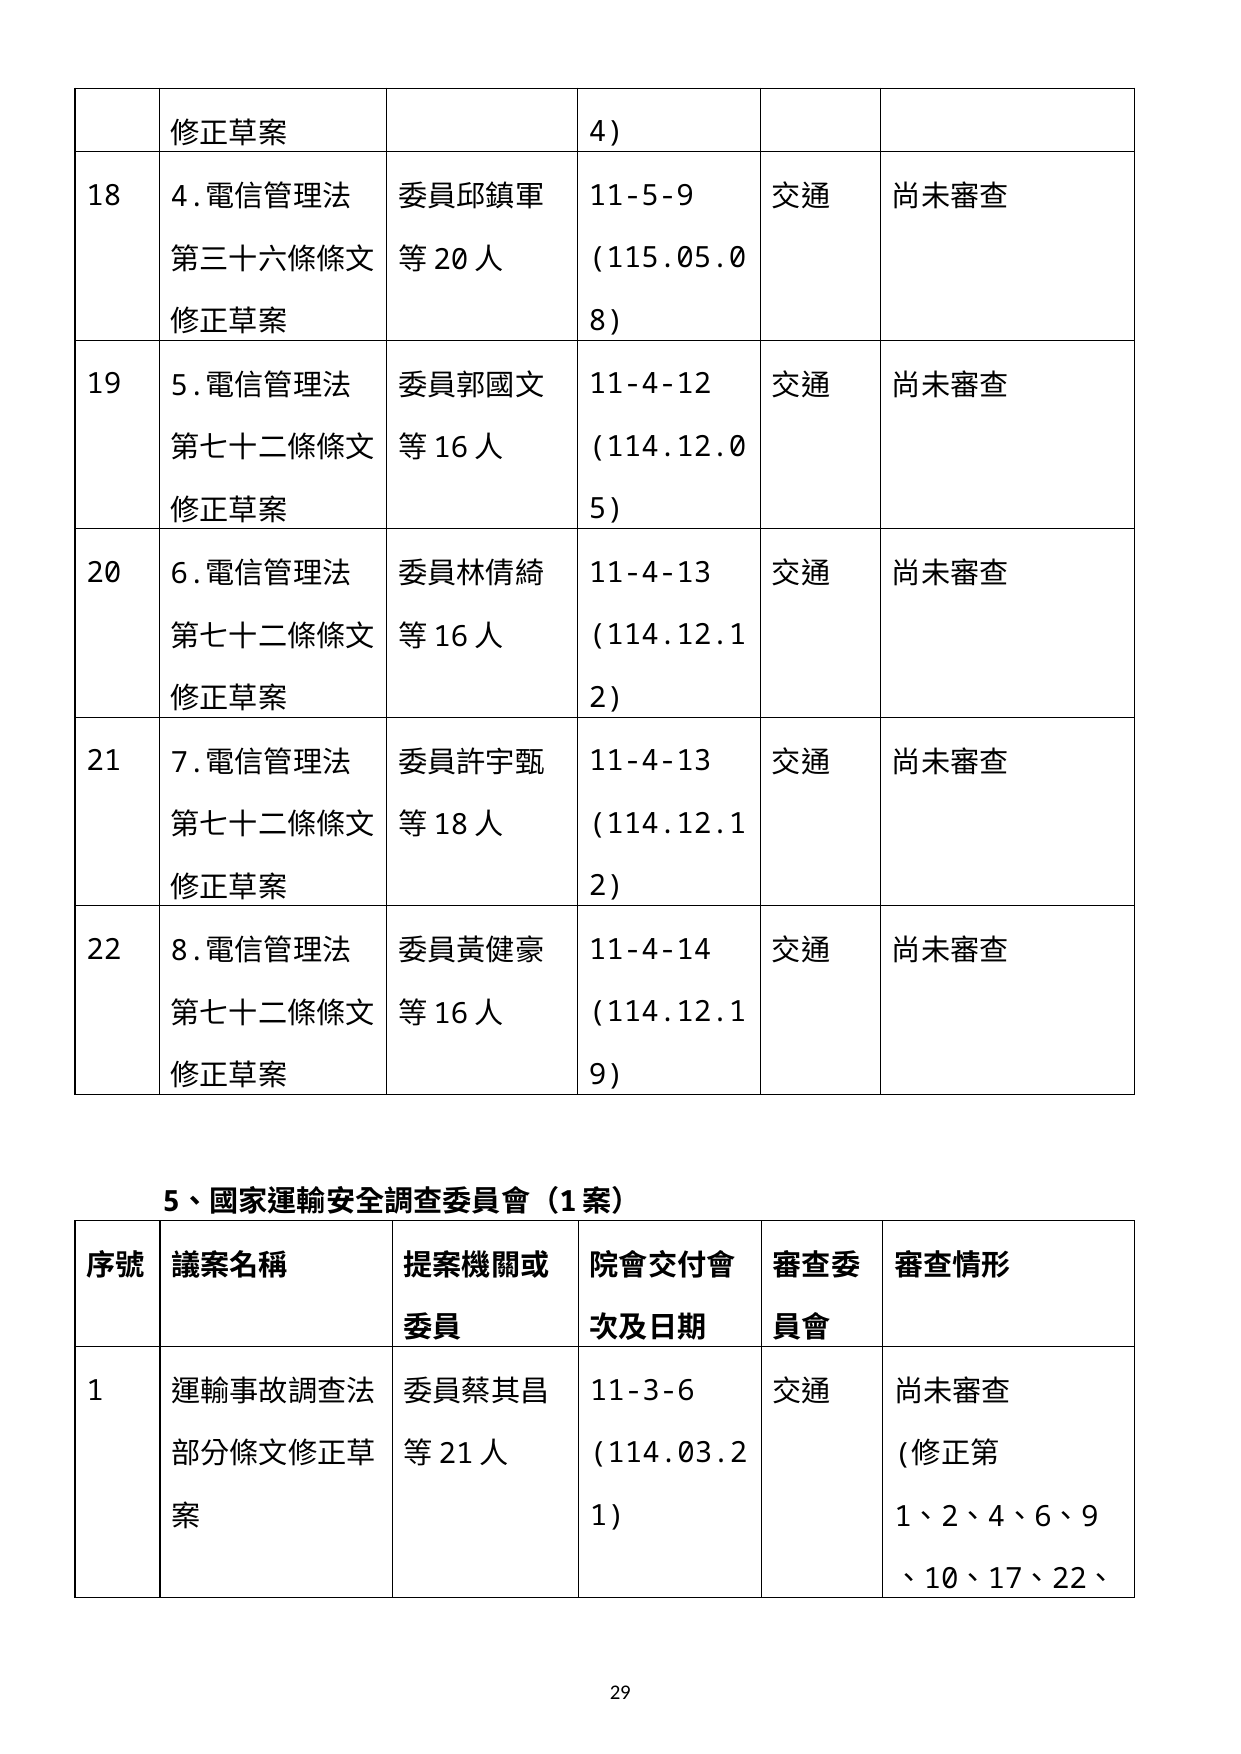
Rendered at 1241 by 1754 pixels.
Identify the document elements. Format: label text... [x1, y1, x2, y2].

table_cell 22 [76, 906, 159, 1094]
table_header 審查委員會 [762, 1221, 882, 1346]
table_cell 11-4-13 (114.12.12) [578, 718, 760, 905]
table_cell 交通 [761, 529, 880, 717]
table_header 議案名稱 [161, 1221, 392, 1346]
subtitle 5、國家運輸安全調查委員會（1案） [75, 1157, 1165, 1220]
table_cell 11-4-14 (114.12.19) [578, 906, 760, 1094]
table_cell 11-5-9 (115.05.08) [578, 152, 760, 340]
table_cell 11-3-6 (114.03.21) [579, 1347, 761, 1597]
table_cell 尚未審查 [881, 718, 1134, 905]
table_cell 5.電信管理法第七十二條條文修正草案 [160, 341, 386, 528]
table_header 提案機關或委員 [393, 1221, 578, 1346]
table_cell 委員林倩綺等16人 [387, 529, 577, 717]
table_cell 尚未審查 [881, 906, 1134, 1094]
table_cell 6.電信管理法第七十二條條文修正草案 [160, 529, 386, 717]
table_cell 1 [76, 1347, 159, 1597]
table_header 院會交付會次及日期 [579, 1221, 761, 1346]
table_cell 修正草案 [160, 89, 386, 151]
table_cell 交通 [762, 1347, 882, 1597]
table_cell 運輸事故調查法部分條文修正草案 [161, 1347, 392, 1597]
table_cell 委員郭國文等16人 [387, 341, 577, 528]
table_cell 委員許宇甄等18人 [387, 718, 577, 905]
table_cell 交通 [761, 906, 880, 1094]
table_cell 18 [76, 152, 159, 340]
table_cell 8.電信管理法第七十二條條文修正草案 [160, 906, 386, 1094]
table_cell 19 [76, 341, 159, 528]
table_cell 20 [76, 529, 159, 717]
table_header 序號 [76, 1221, 159, 1346]
table_cell 尚未審查 (修正第1、2、4、6、9、10、17、22、 [883, 1347, 1134, 1597]
table_cell 尚未審查 [881, 152, 1134, 340]
table_cell 交通 [761, 718, 880, 905]
table_cell 委員蔡其昌等21人 [393, 1347, 578, 1597]
table_cell 11-4-12 (114.12.05) [578, 341, 760, 528]
table_cell 委員黃健豪等16人 [387, 906, 577, 1094]
table_cell 尚未審查 [881, 529, 1134, 717]
table_cell [881, 89, 1134, 151]
table_cell 7.電信管理法第七十二條條文修正草案 [160, 718, 386, 905]
table_cell 交通 [761, 341, 880, 528]
table_header 審查情形 [883, 1221, 1134, 1346]
table_cell [387, 89, 577, 151]
table_cell 尚未審查 [881, 341, 1134, 528]
table_cell 4) [578, 89, 760, 151]
table_cell 4.電信管理法第三十六條條文修正草案 [160, 152, 386, 340]
table_cell 11-4-13 (114.12.12) [578, 529, 760, 717]
table_cell [76, 89, 159, 151]
table_cell 21 [76, 718, 159, 905]
table_cell 委員邱鎮軍等20人 [387, 152, 577, 340]
table_cell [761, 89, 880, 151]
table_cell 交通 [761, 152, 880, 340]
